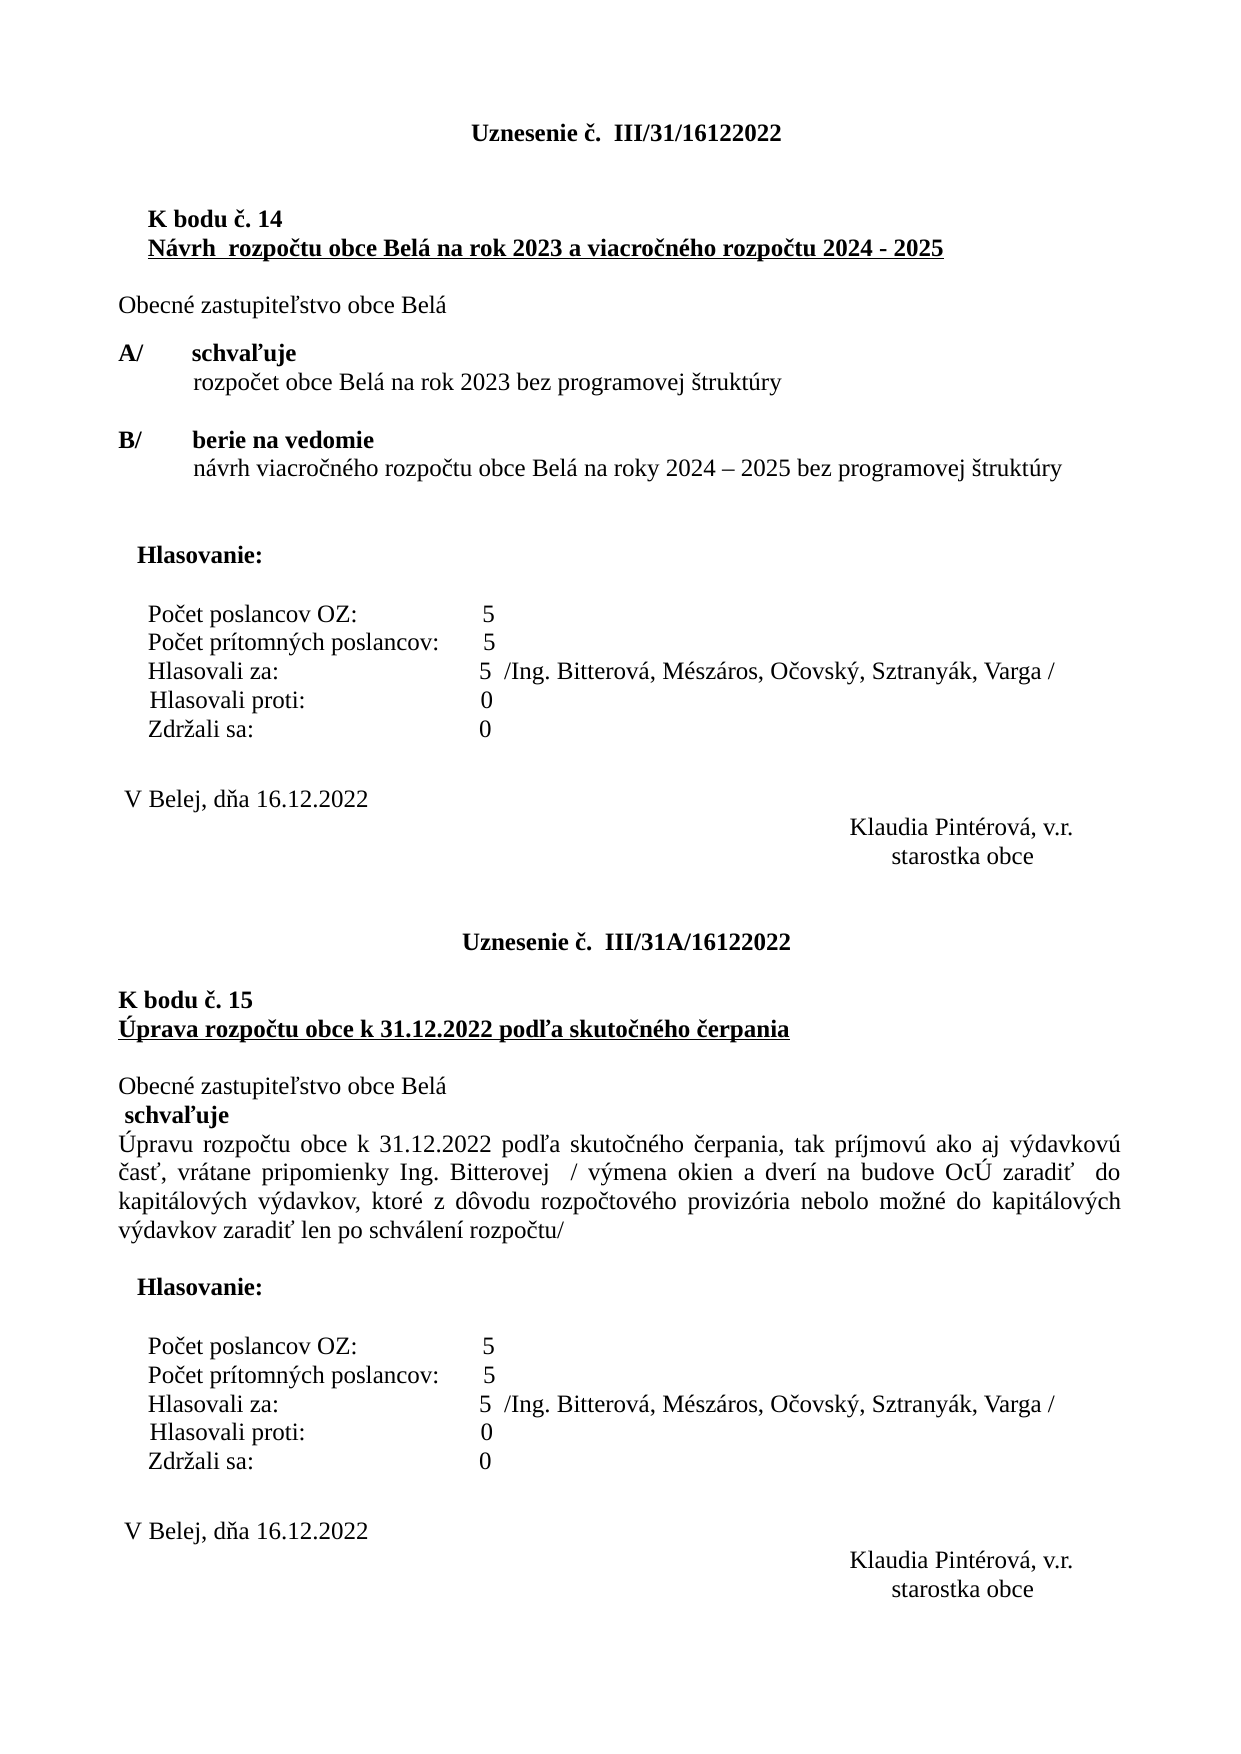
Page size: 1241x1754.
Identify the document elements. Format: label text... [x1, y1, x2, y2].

text rozpočet obce Belá na rok 2023 bez programovej štruktúry [118, 367, 1122, 396]
text K bodu č. 14 [148, 204, 1122, 233]
text Uznesenie č. III/31/16122022 [118, 118, 1122, 147]
text B/ berie na vedomie [118, 425, 1122, 453]
text Počet prítomných poslancov: 5 [148, 1360, 1122, 1389]
text Zdržali sa: 0 [148, 714, 1122, 742]
text návrh viacročného rozpočtu obce Belá na roky 2024 – 2025 bez programovej štruktúry [118, 453, 1122, 482]
text Klaudia Pintérová, v.r. [118, 812, 1122, 841]
text Uznesenie č. III/31A/16122022 [118, 927, 1122, 956]
text Hlasovali proti: 0 [118, 685, 1122, 714]
text Klaudia Pintérová, v.r. [118, 1545, 1122, 1574]
text Zdržali sa: 0 [148, 1446, 1122, 1475]
text V Belej, dňa 16.12.2022 [118, 1516, 1122, 1545]
text Obecné zastupiteľstvo obce Belá [118, 291, 1122, 319]
text A/ schvaľuje [118, 338, 1122, 367]
text Návrh rozpočtu obce Belá na rok 2023 a viacročného rozpočtu 2024 - 2025 [148, 233, 1122, 262]
text Hlasovali za: 5 /Ing. Bitterová, Mészáros, Očovský, Sztranyák, Varga / [148, 656, 1122, 685]
text schvaľuje [118, 1100, 1122, 1129]
text Počet poslancov OZ: 5 [148, 599, 1122, 627]
text Hlasovali proti: 0 [118, 1417, 1122, 1446]
text Úpravu rozpočtu obce k 31.12.2022 podľa skutočného čerpania, tak príjmovú ako aj výdavkovú časť, vrátane pripomienky Ing. Bitterovej / výmena okien a dverí na budove OcÚ zaradiť do kapitálových výdavkov, ktoré z dôvodu rozpočtového provizória nebolo možné do kapitálových výdavkov zaradiť len po schválení rozpočtu/ [118, 1129, 1122, 1244]
text starostka obce [148, 841, 1122, 870]
text Počet poslancov OZ: 5 [148, 1331, 1122, 1360]
text K bodu č. 15 [118, 985, 1122, 1014]
text Hlasovanie: [118, 1272, 1122, 1301]
text starostka obce [148, 1574, 1122, 1602]
text Hlasovanie: [118, 540, 1122, 568]
text Počet prítomných poslancov: 5 [148, 627, 1122, 656]
text Úprava rozpočtu obce k 31.12.2022 podľa skutočného čerpania [118, 1014, 1122, 1042]
text V Belej, dňa 16.12.2022 [118, 784, 1122, 812]
text Obecné zastupiteľstvo obce Belá [118, 1071, 1122, 1100]
text Hlasovali za: 5 /Ing. Bitterová, Mészáros, Očovský, Sztranyák, Varga / [148, 1389, 1122, 1417]
